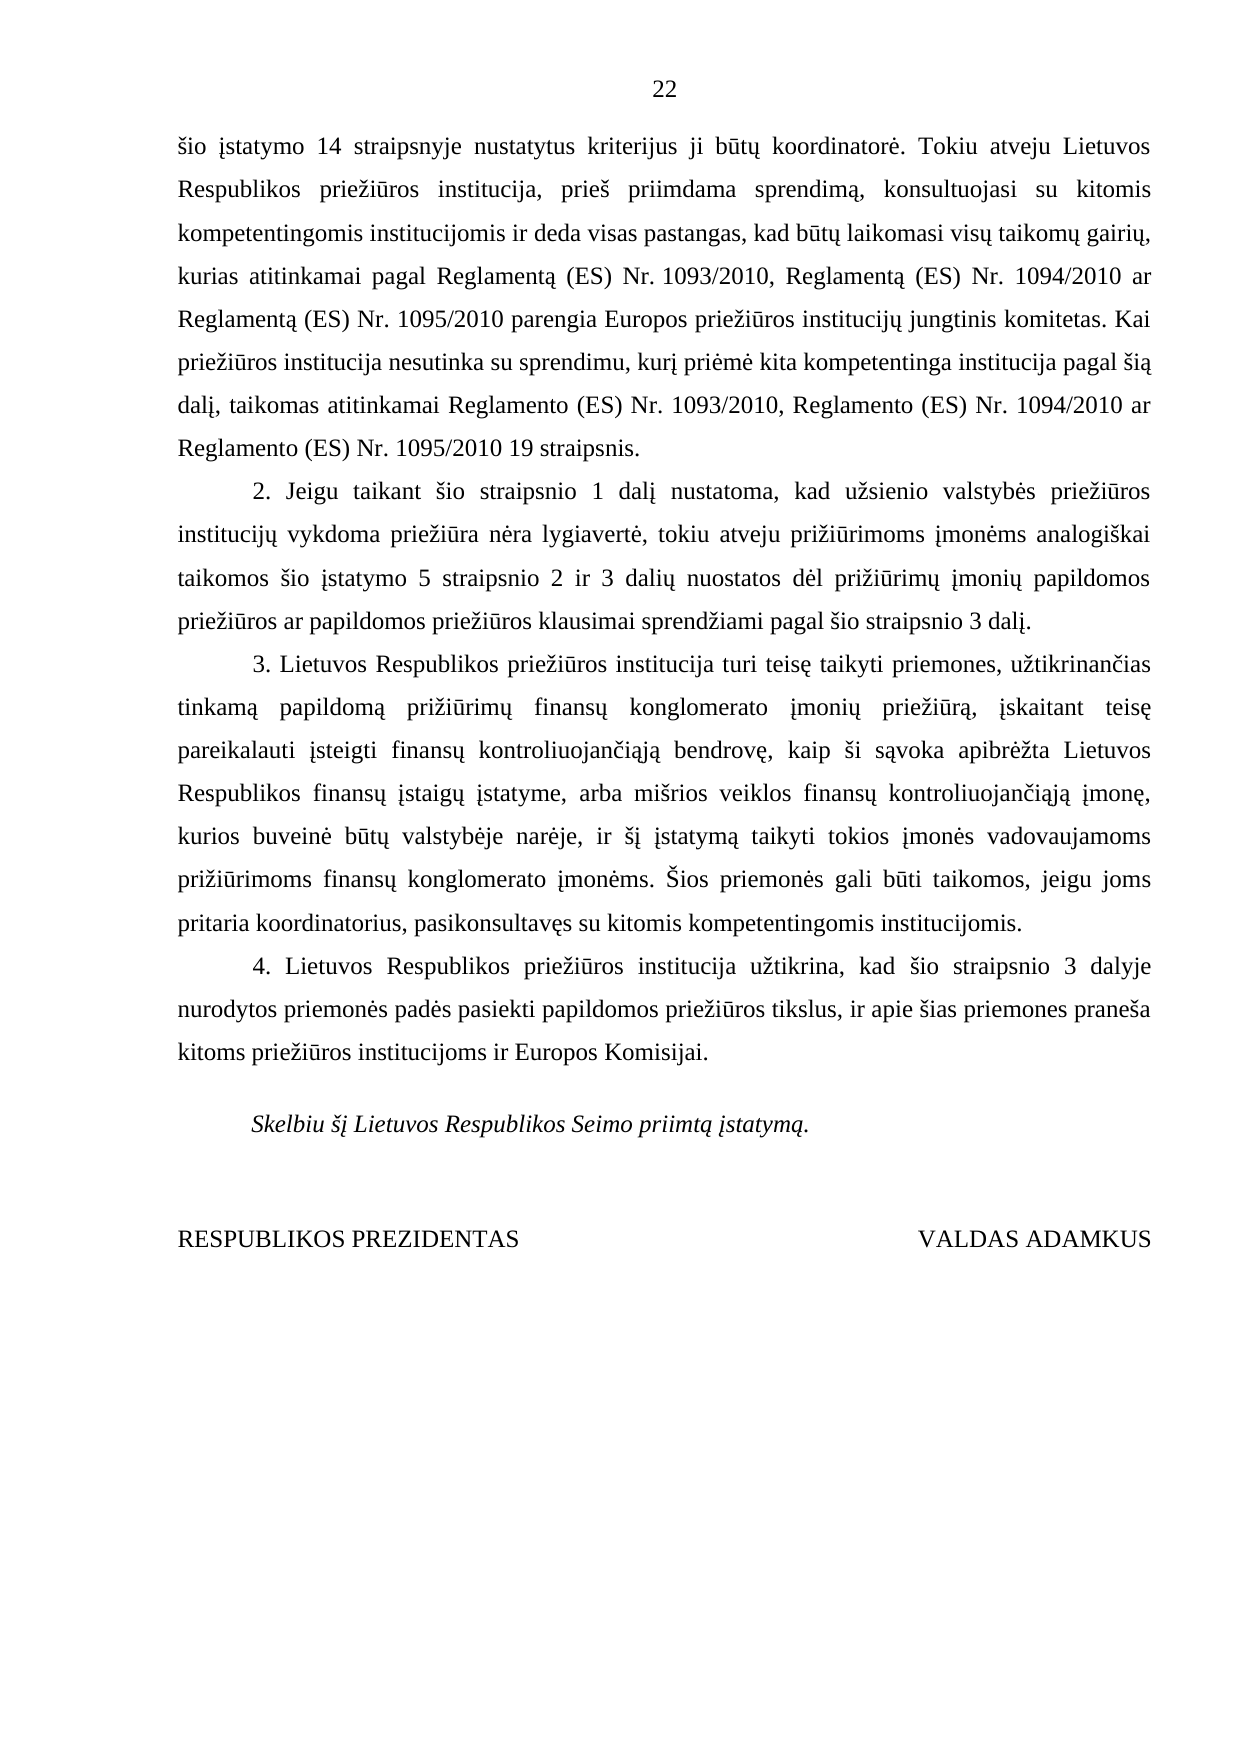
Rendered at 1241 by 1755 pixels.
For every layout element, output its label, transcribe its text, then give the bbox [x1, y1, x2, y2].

text šio įstatymo 14 straipsnyje nustatytus kriterijus ji būtų koordinatorė. Tokiu atveju Lietuvos Respublikos priežiūros institucija, prieš priimdama sprendimą, konsultuojasi su kitomis kompetentingomis institucijomis ir deda visas pastangas, kad būtų laikomasi visų taikomų gairių, kurias atitinkamai pagal Reglamentą (ES) Nr. 1093/2010, Reglamentą (ES) Nr. 1094/2010 ar Reglamentą (ES) Nr. 1095/2010 parengia Europos priežiūros institucijų jungtinis komitetas. Kai priežiūros institucija nesutinka su sprendimu, kurį priėmė kita kompetentinga institucija pagal šią dalį, taikomas atitinkamai Reglamento (ES) Nr. 1093/2010, Reglamento (ES) Nr. 1094/2010 ar Reglamento (ES) Nr. 1095/2010 19 straipsnis. [177, 131, 1152, 462]
text 2. Jeigu taikant šio straipsnio 1 dalį nustatoma, kad užsienio valstybės priežiūros institucijų vykdoma priežiūra nėra lygiavertė, tokiu atveju prižiūrimoms įmonėms analogiškai taikomos šio įstatymo 5 straipsnio 2 ir 3 dalių nuostatos dėl prižiūrimų įmonių papildomos priežiūros ar papildomos priežiūros klausimai sprendžiami pagal šio straipsnio 3 dalį. [177, 476, 1152, 634]
text RESPUBLIKOS PREZIDENTAS VALDAS ADAMKUS [177, 1224, 1152, 1253]
text Skelbiu šį Lietuvos Respublikos Seimo priimtą įstatymą. [177, 1109, 1152, 1138]
text 3. Lietuvos Respublikos priežiūros institucija turi teisę taikyti priemones, užtikrinančias tinkamą papildomą prižiūrimų finansų konglomerato įmonių priežiūrą, įskaitant teisę pareikalauti įsteigti finansų kontroliuojančiąją bendrovę, kaip ši sąvoka apibrėžta Lietuvos Respublikos finansų įstaigų įstatyme, arba mišrios veiklos finansų kontroliuojančiąją įmonę, kurios buveinė būtų valstybėje narėje, ir šį įstatymą taikyti tokios įmonės vadovaujamoms prižiūrimoms finansų konglomerato įmonėms. Šios priemonės gali būti taikomos, jeigu joms pritaria koordinatorius, pasikonsultavęs su kitomis kompetentingomis institucijomis. [177, 649, 1152, 936]
text 4. Lietuvos Respublikos priežiūros institucija užtikrina, kad šio straipsnio 3 dalyje nurodytos priemonės padės pasiekti papildomos priežiūros tikslus, ir apie šias priemones praneša kitoms priežiūros institucijoms ir Europos Komisijai. [177, 951, 1152, 1066]
